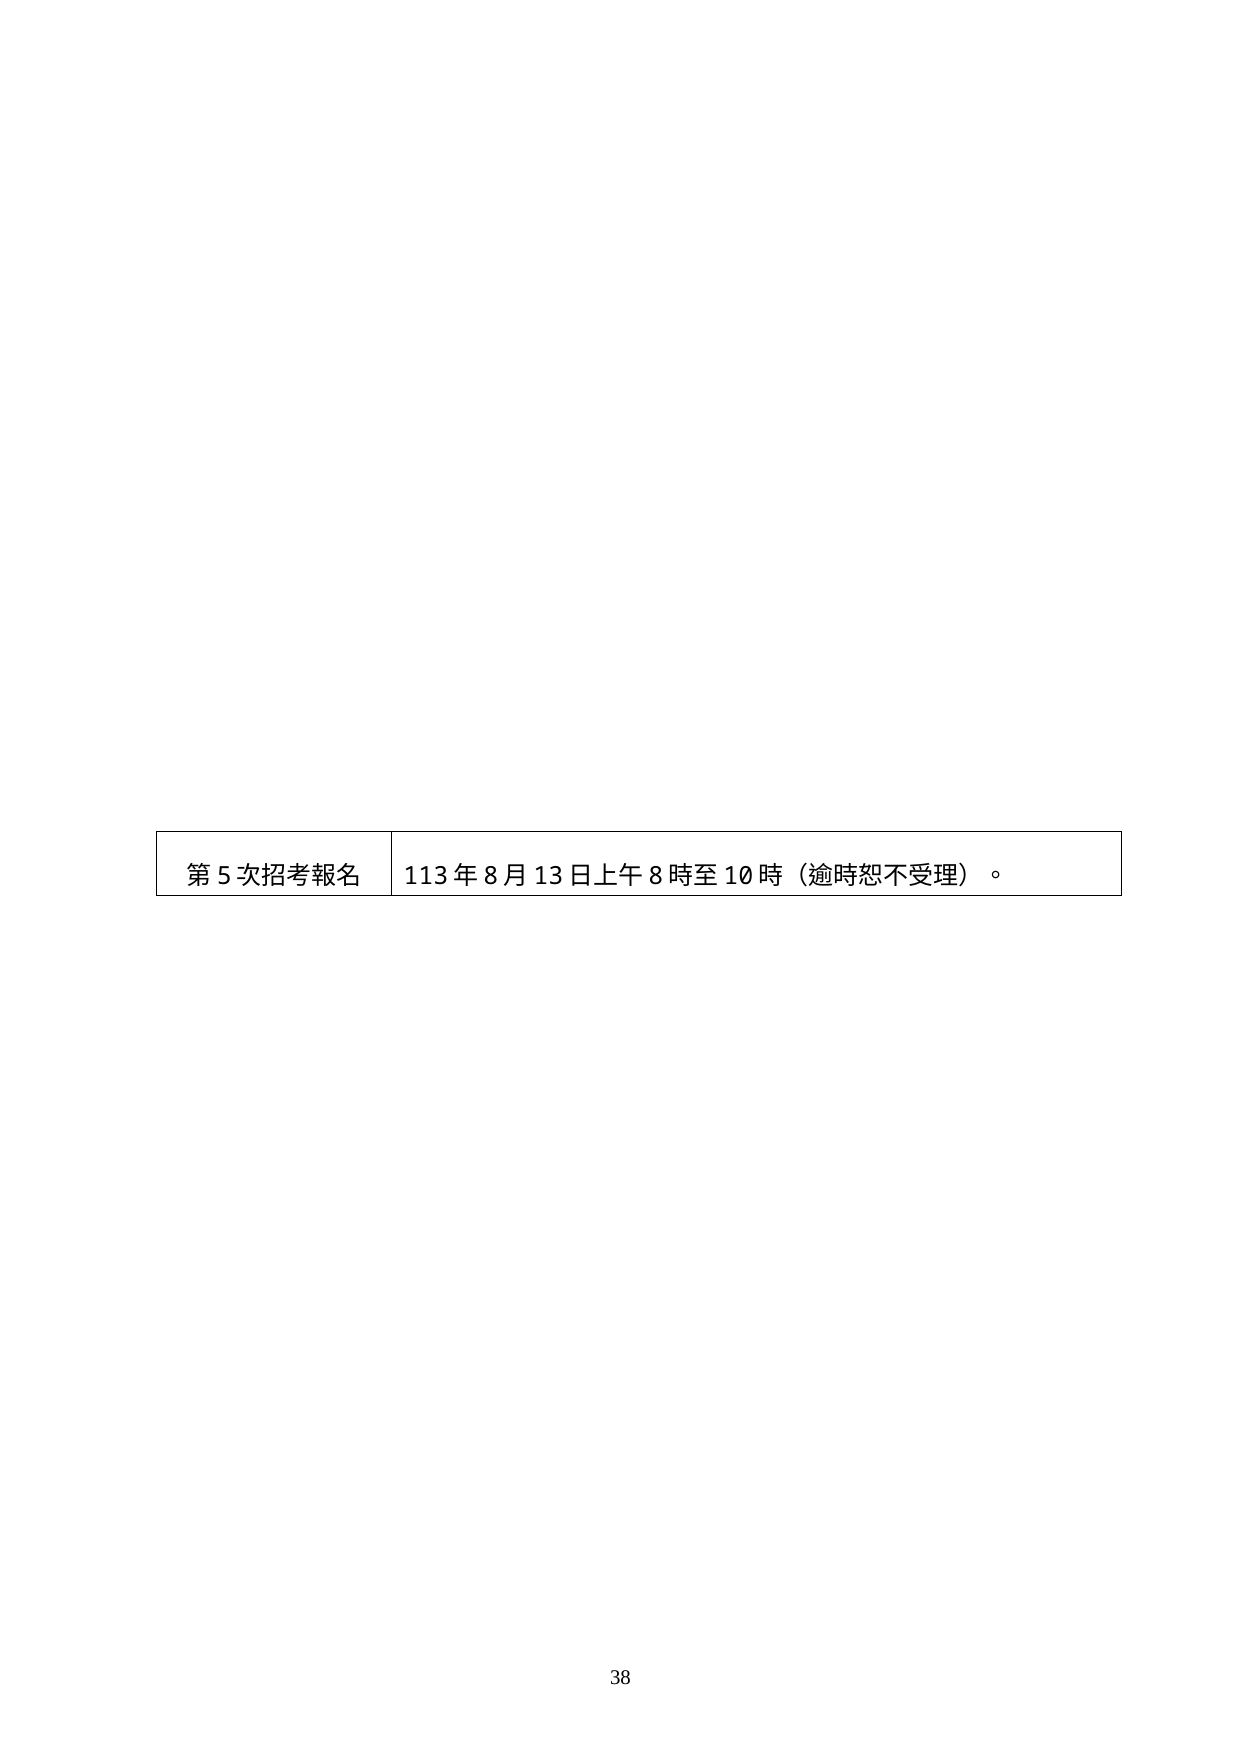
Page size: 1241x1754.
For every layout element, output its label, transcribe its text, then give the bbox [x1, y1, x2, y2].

table_cell 113年8月13日上午8時至10時（逾時恕不受理）。 [392, 832, 1121, 894]
table_cell 第5次招考報名 [157, 832, 391, 894]
